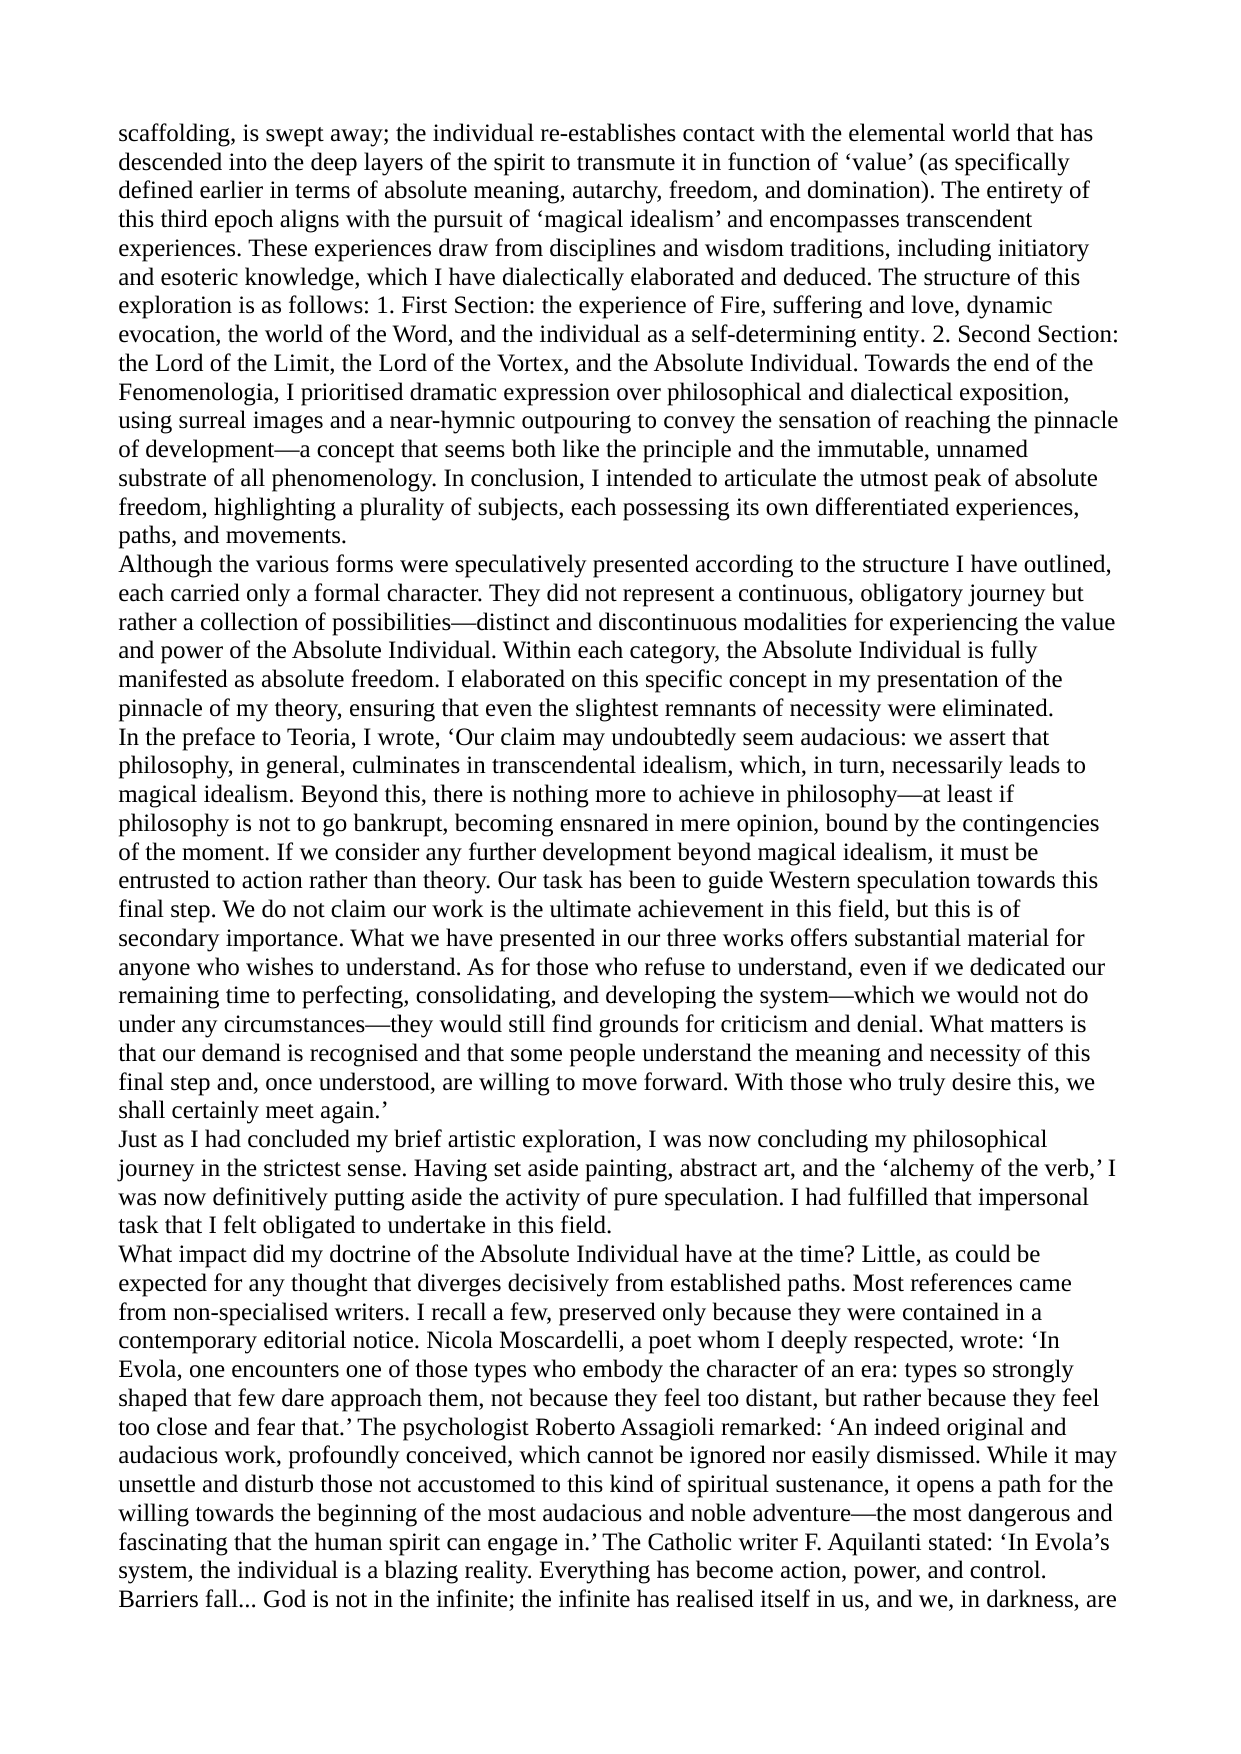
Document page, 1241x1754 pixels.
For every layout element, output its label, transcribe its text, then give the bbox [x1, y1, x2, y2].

text Just as I had concluded my brief artistic exploration, I was now concluding my philosophical journey in the strictest sense. Having set aside painting, abstract art, and the ‘alchemy of the verb,’ I was now definitively putting aside the activity of pure speculation. I had fulfilled that impersonal task that I felt obligated to undertake in this field. [118, 1124, 1122, 1239]
text In the preface to Teoria, I wrote, ‘Our claim may undoubtedly seem audacious: we assert that philosophy, in general, culminates in transcendental idealism, which, in turn, necessarily leads to magical idealism. Beyond this, there is nothing more to achieve in philosophy—at least if philosophy is not to go bankrupt, becoming ensnared in mere opinion, bound by the contingencies of the moment. If we consider any further development beyond magical idealism, it must be entrusted to action rather than theory. Our task has been to guide Western speculation towards this final step. We do not claim our work is the ultimate achievement in this field, but this is of secondary importance. What we have presented in our three works offers substantial material for anyone who wishes to understand. As for those who refuse to understand, even if we dedicated our remaining time to perfecting, consolidating, and developing the system—which we would not do under any circumstances—they would still find grounds for criticism and denial. What matters is that our demand is recognised and that some people understand the meaning and necessity of this final step and, once understood, are willing to move forward. With those who truly desire this, we shall certainly meet again.’ [118, 722, 1122, 1124]
text scaffolding, is swept away; the individual re-establishes contact with the elemental world that has descended into the deep layers of the spirit to transmute it in function of ‘value’ (as specifically defined earlier in terms of absolute meaning, autarchy, freedom, and domination). The entirety of this third epoch aligns with the pursuit of ‘magical idealism’ and encompasses transcendent experiences. These experiences draw from disciplines and wisdom traditions, including initiatory and esoteric knowledge, which I have dialectically elaborated and deduced. The structure of this exploration is as follows: 1. First Section: the experience of Fire, suffering and love, dynamic evocation, the world of the Word, and the individual as a self-determining entity. 2. Second Section: the Lord of the Limit, the Lord of the Vortex, and the Absolute Individual. Towards the end of the Fenomenologia, I prioritised dramatic expression over philosophical and dialectical exposition, using surreal images and a near-hymnic outpouring to convey the sensation of reaching the pinnacle of development—a concept that seems both like the principle and the immutable, unnamed substrate of all phenomenology. In conclusion, I intended to articulate the utmost peak of absolute freedom, highlighting a plurality of subjects, each possessing its own differentiated experiences, paths, and movements. [118, 118, 1122, 549]
text Although the various forms were speculatively presented according to the structure I have outlined, each carried only a formal character. They did not represent a continuous, obligatory journey but rather a collection of possibilities—distinct and discontinuous modalities for experiencing the value and power of the Absolute Individual. Within each category, the Absolute Individual is fully manifested as absolute freedom. I elaborated on this specific concept in my presentation of the pinnacle of my theory, ensuring that even the slightest remnants of necessity were eliminated. [118, 549, 1122, 722]
text What impact did my doctrine of the Absolute Individual have at the time? Little, as could be expected for any thought that diverges decisively from established paths. Most references came from non-specialised writers. I recall a few, preserved only because they were contained in a contemporary editorial notice. Nicola Moscardelli, a poet whom I deeply respected, wrote: ‘In Evola, one encounters one of those types who embody the character of an era: types so strongly shaped that few dare approach them, not because they feel too distant, but rather because they feel too close and fear that.’ The psychologist Roberto Assagioli remarked: ‘An indeed original and audacious work, profoundly conceived, which cannot be ignored nor easily dismissed. While it may unsettle and disturb those not accustomed to this kind of spiritual sustenance, it opens a path for the willing towards the beginning of the most audacious and noble adventure—the most dangerous and fascinating that the human spirit can engage in.’ The Catholic writer F. Aquilanti stated: ‘In Evola’s system, the individual is a blazing reality. Everything has become action, power, and control. Barriers fall... God is not in the infinite; the infinite has realised itself in us, and we, in darkness, are [118, 1239, 1122, 1613]
